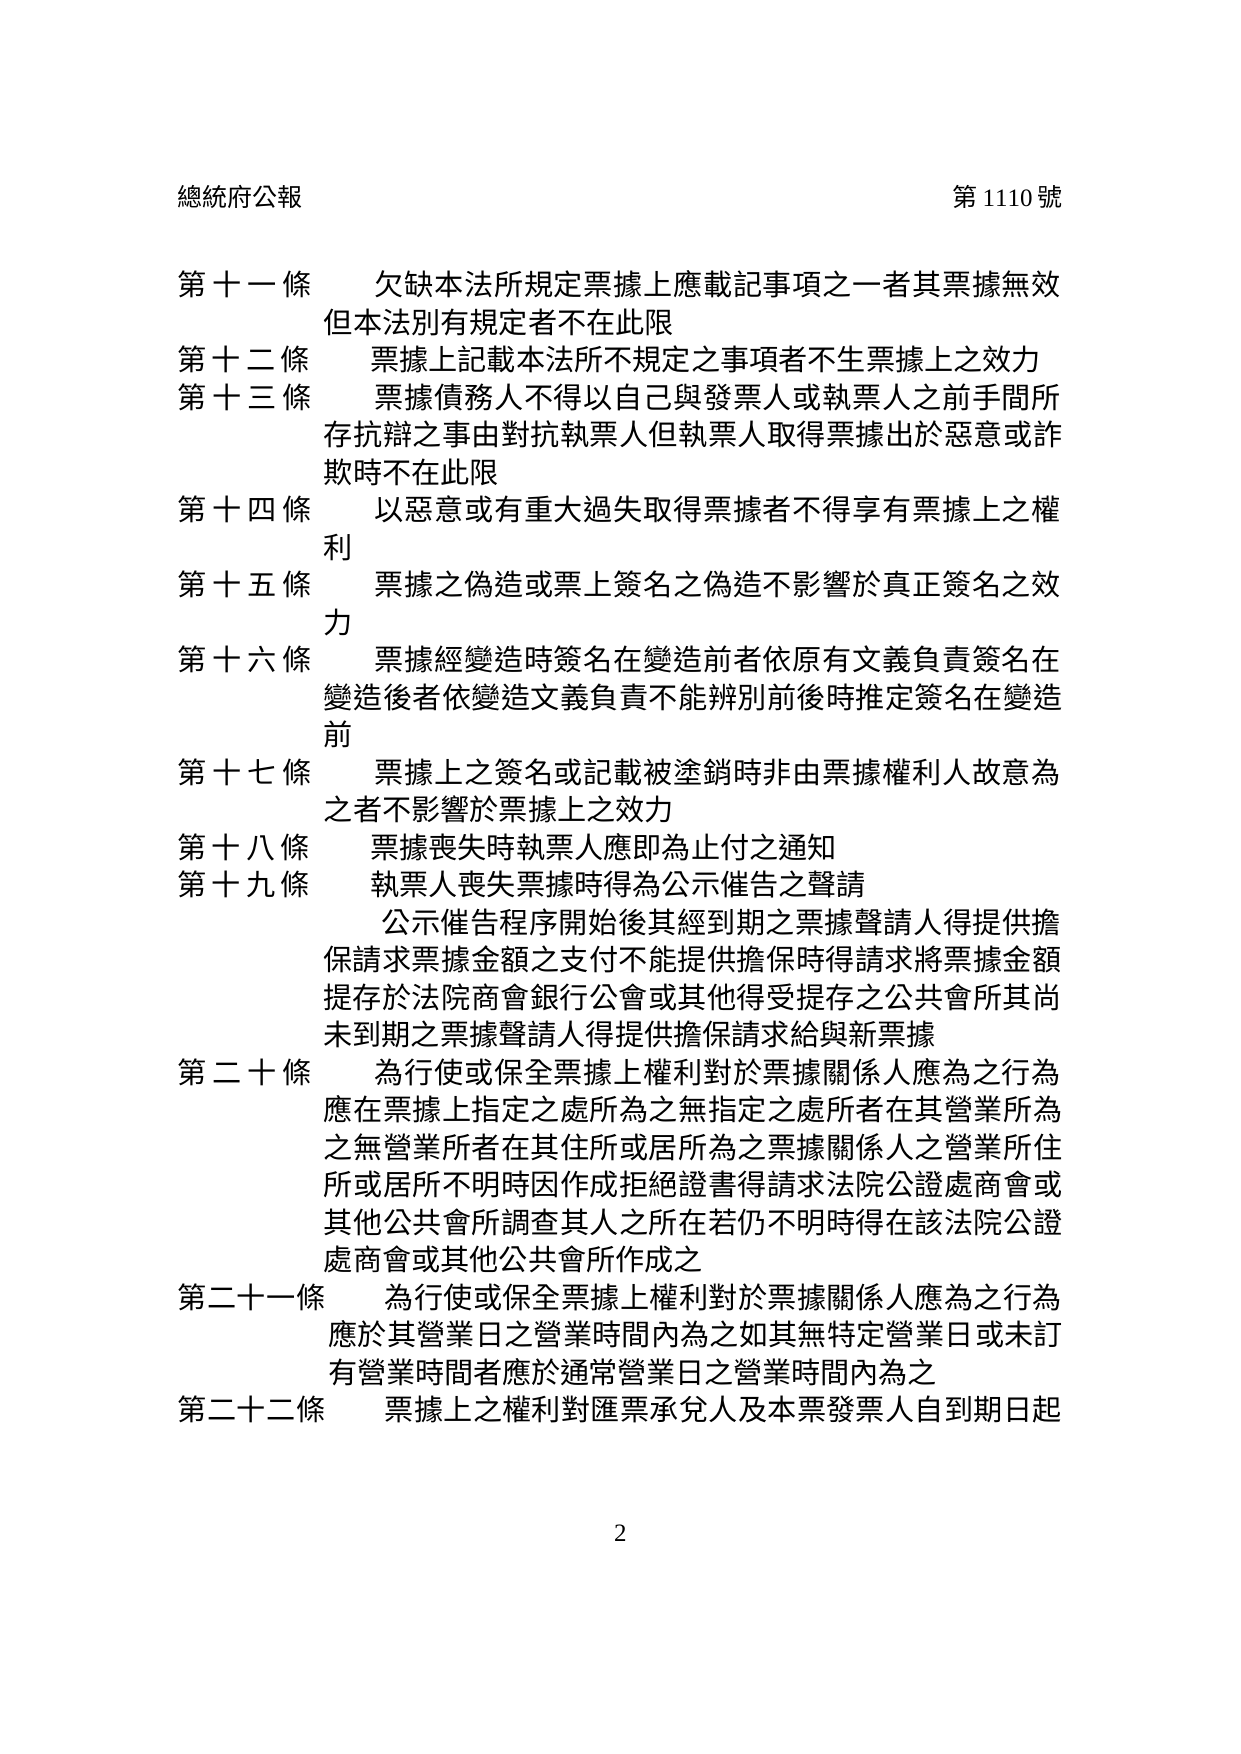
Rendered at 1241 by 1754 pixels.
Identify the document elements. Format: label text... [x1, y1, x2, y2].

text 第十六條 票據經變造時簽名在變造前者依原有文義負責簽名在變造後者依變造文義負責不能辨別前後時推定簽名在變造前 [177, 641, 1063, 753]
text 第二十二條 票據上之權利對匯票承兌人及本票發票人自到期日起 [177, 1391, 1063, 1428]
text 第十二條 票據上記載本法所不規定之事項者不生票據上之效力 [177, 341, 1063, 378]
text 第十三條 票據債務人不得以自己與發票人或執票人之前手間所存抗辯之事由對抗執票人但執票人取得票據出於惡意或詐欺時不在此限 [177, 378, 1063, 491]
text 公示催告程序開始後其經到期之票據聲請人得提供擔保請求票據金額之支付不能提供擔保時得請求將票據金額提存於法院商會銀行公會或其他得受提存之公共會所其尚未到期之票據聲請人得提供擔保請求給與新票據 [323, 903, 1063, 1053]
text 第十八條 票據喪失時執票人應即為止付之通知 [177, 828, 1063, 866]
text 第十七條 票據上之簽名或記載被塗銷時非由票據權利人故意為之者不影響於票據上之效力 [177, 753, 1063, 828]
text 第十九條 執票人喪失票據時得為公示催告之聲請 [177, 866, 1063, 903]
text 第十四條 以惡意或有重大過失取得票據者不得享有票據上之權利 [177, 491, 1063, 566]
text 第二十條 為行使或保全票據上權利對於票據關係人應為之行為應在票據上指定之處所為之無指定之處所者在其營業所為之無營業所者在其住所或居所為之票據關係人之營業所住所或居所不明時因作成拒絕證書得請求法院公證處商會或其他公共會所調查其人之所在若仍不明時得在該法院公證處商會或其他公共會所作成之 [177, 1053, 1063, 1278]
text 第二十一條 為行使或保全票據上權利對於票據關係人應為之行為應於其營業日之營業時間內為之如其無特定營業日或未訂有營業時間者應於通常營業日之營業時間內為之 [177, 1278, 1063, 1391]
text 第十一條 欠缺本法所規定票據上應載記事項之一者其票據無效但本法別有規定者不在此限 [177, 266, 1063, 341]
text 第十五條 票據之偽造或票上簽名之偽造不影響於真正簽名之效力 [177, 566, 1063, 641]
